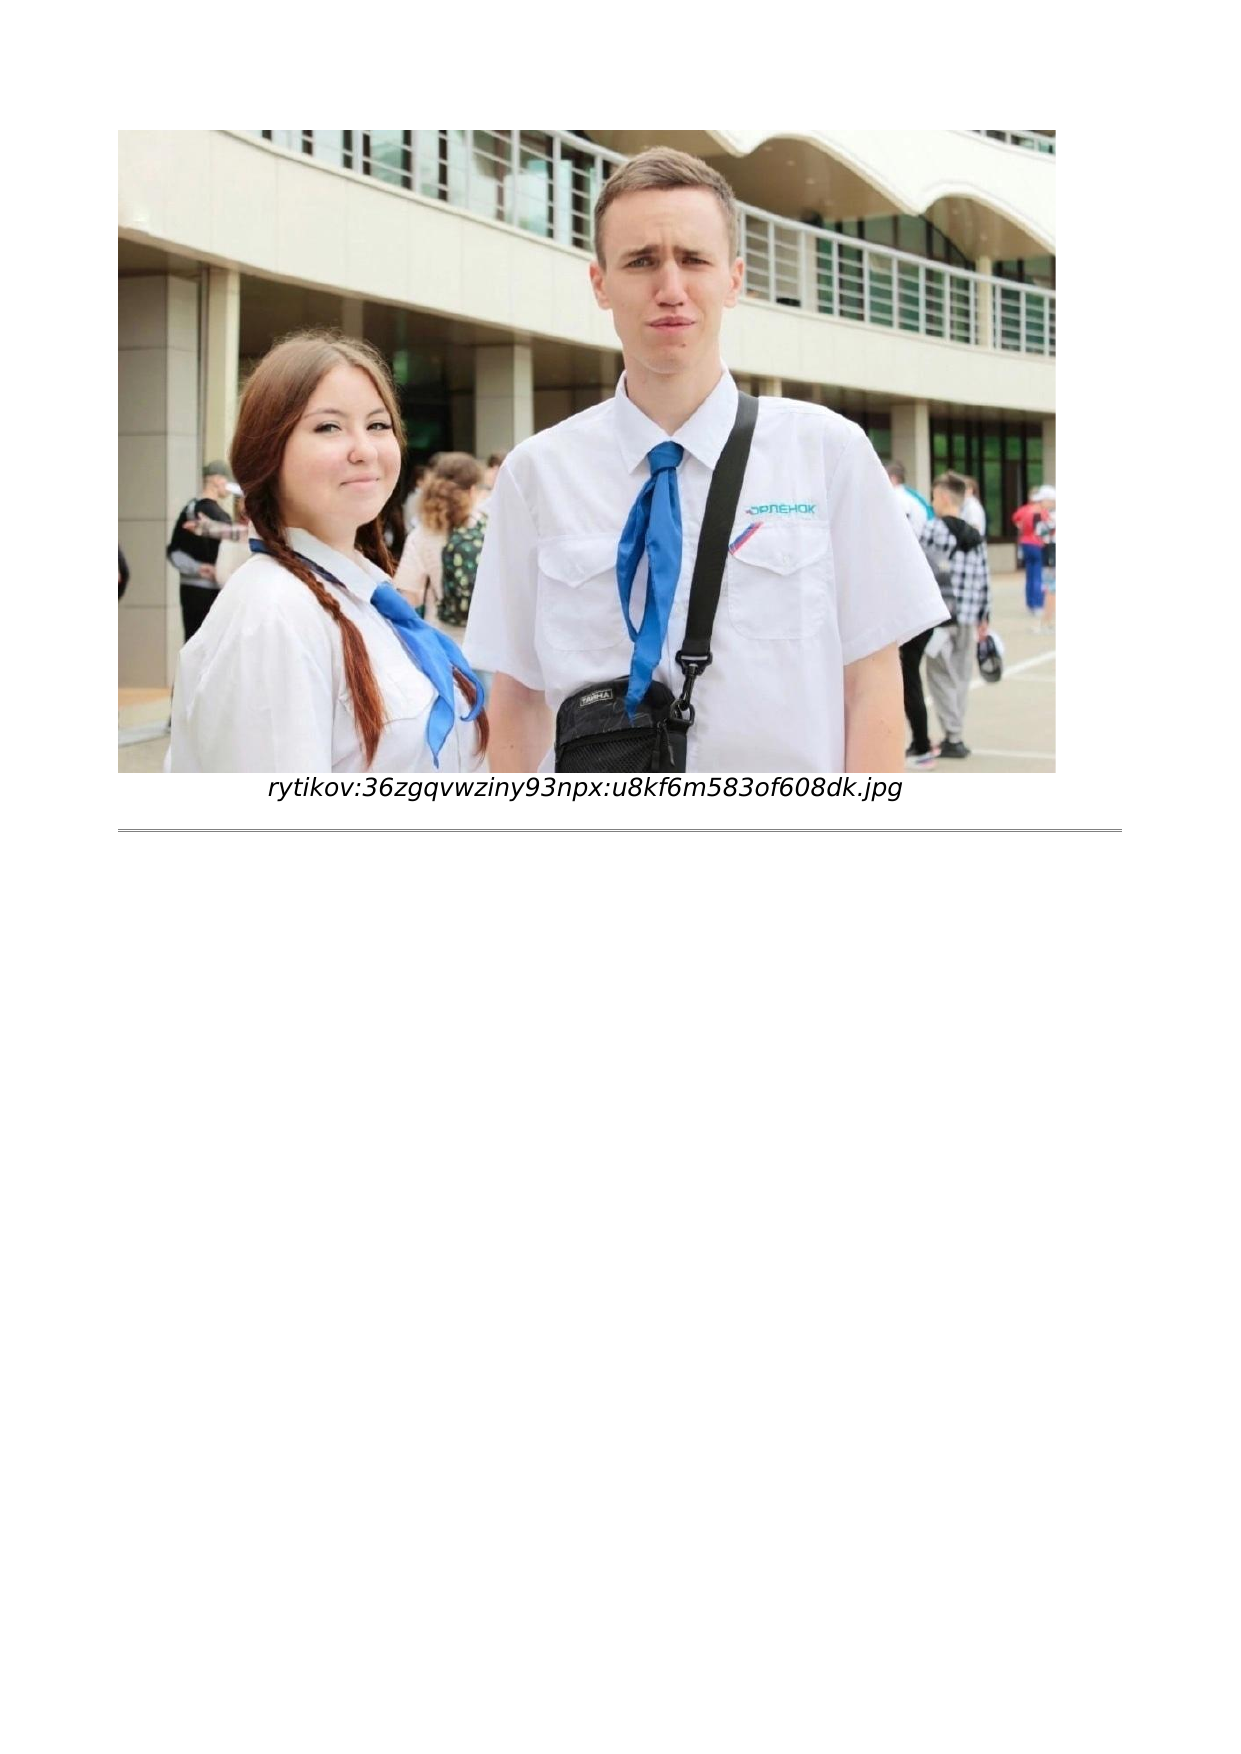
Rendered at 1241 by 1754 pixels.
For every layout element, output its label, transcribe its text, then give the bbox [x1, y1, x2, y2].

picture [118, 130, 1056, 773]
text rytikov:36zgqvwziny93npx:u8kf6m583of608dk.jpg [118, 773, 1056, 802]
